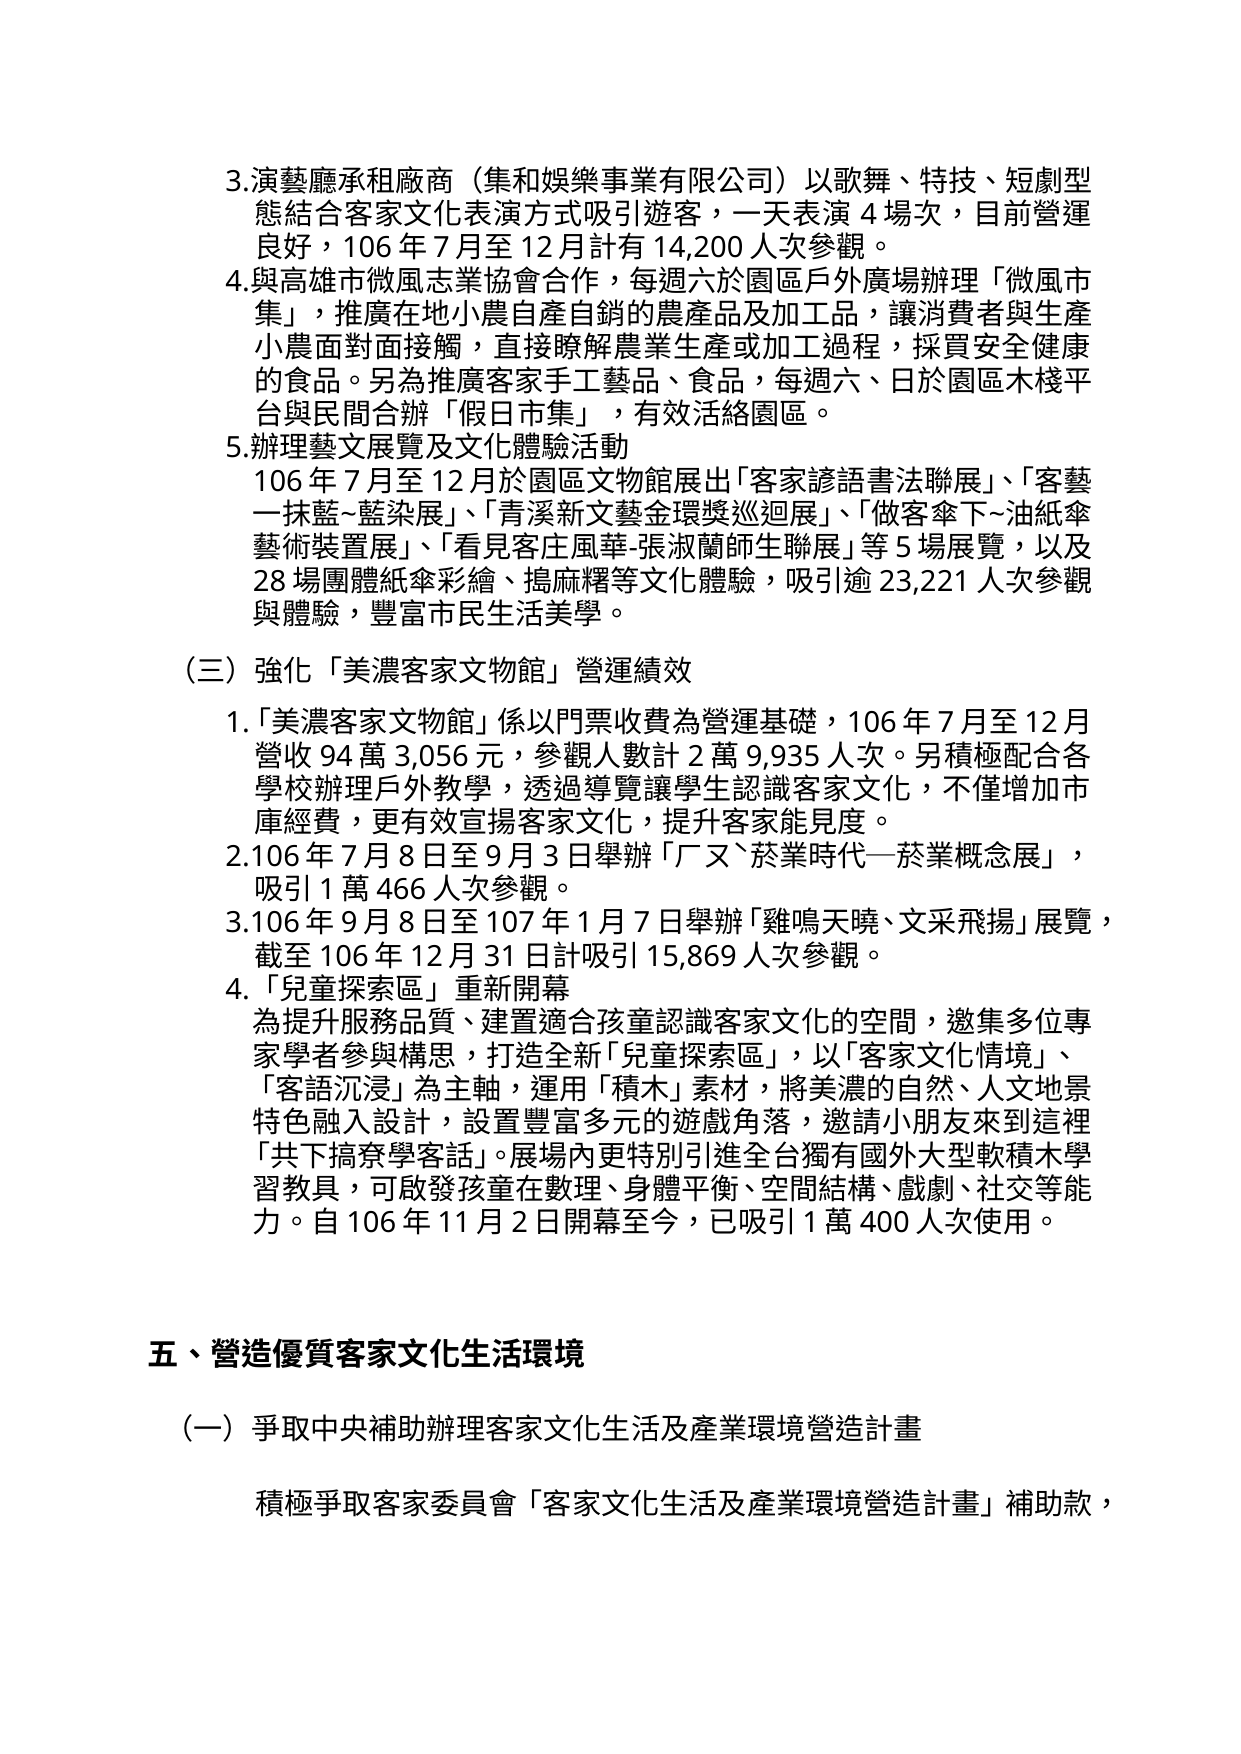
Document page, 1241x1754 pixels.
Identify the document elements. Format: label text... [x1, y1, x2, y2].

text 2.106年7月8日至9月3日舉辦「ㄏㄡˋ菸業時代─菸業概念展」，吸引1萬466人次參觀。 [225, 839, 1092, 906]
text 5.辦理藝文展覽及文化體驗活動 [225, 431, 1092, 464]
text （一）爭取中央補助辦理客家文化生活及產業環境營造計畫 [164, 1389, 1092, 1464]
text 五、營造優質客家文化生活環境 [148, 1314, 1092, 1389]
text 為提升服務品質、建置適合孩童認識客家文化的空間，邀集多位專家學者參與構思，打造全新「兒童探索區」，以「客家文化情境」、「客語沉浸」為主軸，運用「積木」素材，將美濃的自然、人文地景特色融入設計，設置豐富多元的遊戲角落，邀請小朋友來到這裡「共下搞尞學客話」。展場內更特別引進全台獨有國外大型軟積木學習教具，可啟發孩童在數理、身體平衡、空間結構、戲劇、社交等能力。自106年11月2日開幕至今，已吸引1萬400人次使用。 [253, 1006, 1092, 1239]
text 106年7月至12月於園區文物館展出「客家諺語書法聯展」、「客藝一抹藍~藍染展」、「青溪新文藝金環獎巡迴展」、「做客傘下~油紙傘藝術裝置展」、「看見客庄風華-張淑蘭師生聯展」等5場展覽，以及28場團體紙傘彩繪、搗麻糬等文化體驗，吸引逾23,221人次參觀與體驗，豐富市民生活美學。 [253, 464, 1092, 631]
text 積極爭取客家委員會「客家文化生活及產業環境營造計畫」補助款，協助本市各區營造優質客家文化生活環境，106年提報「美濃永安聚落活化-邱義生夥房規劃設計」等26案計畫，獲核定同意補助13案。後續執行將有效保存、修復及營造本市客家文化環境風貌，挹注本市建設經費。 [255, 1464, 1092, 1539]
text （三）強化「美濃客家文物館」營運績效 [148, 631, 1092, 706]
text 4.與高雄市微風志業協會合作，每週六於園區戶外廣場辦理「微風市集」，推廣在地小農自產自銷的農產品及加工品，讓消費者與生產小農面對面接觸，直接瞭解農業生產或加工過程，採買安全健康的食品。另為推廣客家手工藝品、食品，每週六、日於園區木棧平台與民間合辦「假日市集」，有效活絡園區。 [225, 264, 1092, 431]
text 4.「兒童探索區」重新開幕 [225, 973, 1092, 1006]
text 3.演藝廳承租廠商（集和娛樂事業有限公司）以歌舞、特技、短劇型態結合客家文化表演方式吸引遊客，一天表演4場次，目前營運良好，106年7月至12月計有14,200人次參觀。 [225, 164, 1092, 264]
text 3.106年9月8日至107年1月7日舉辦「雞鳴天曉、文采飛揚」展覽，截至106年12月31日計吸引15,869人次參觀。 [225, 906, 1092, 973]
text 1.「美濃客家文物館」係以門票收費為營運基礎，106年7月至12月營收94萬3,056元，參觀人數計2萬9,935人次。另積極配合各學校辦理戶外教學，透過導覽讓學生認識客家文化，不僅增加市庫經費，更有效宣揚客家文化，提升客家能見度。 [225, 706, 1092, 839]
